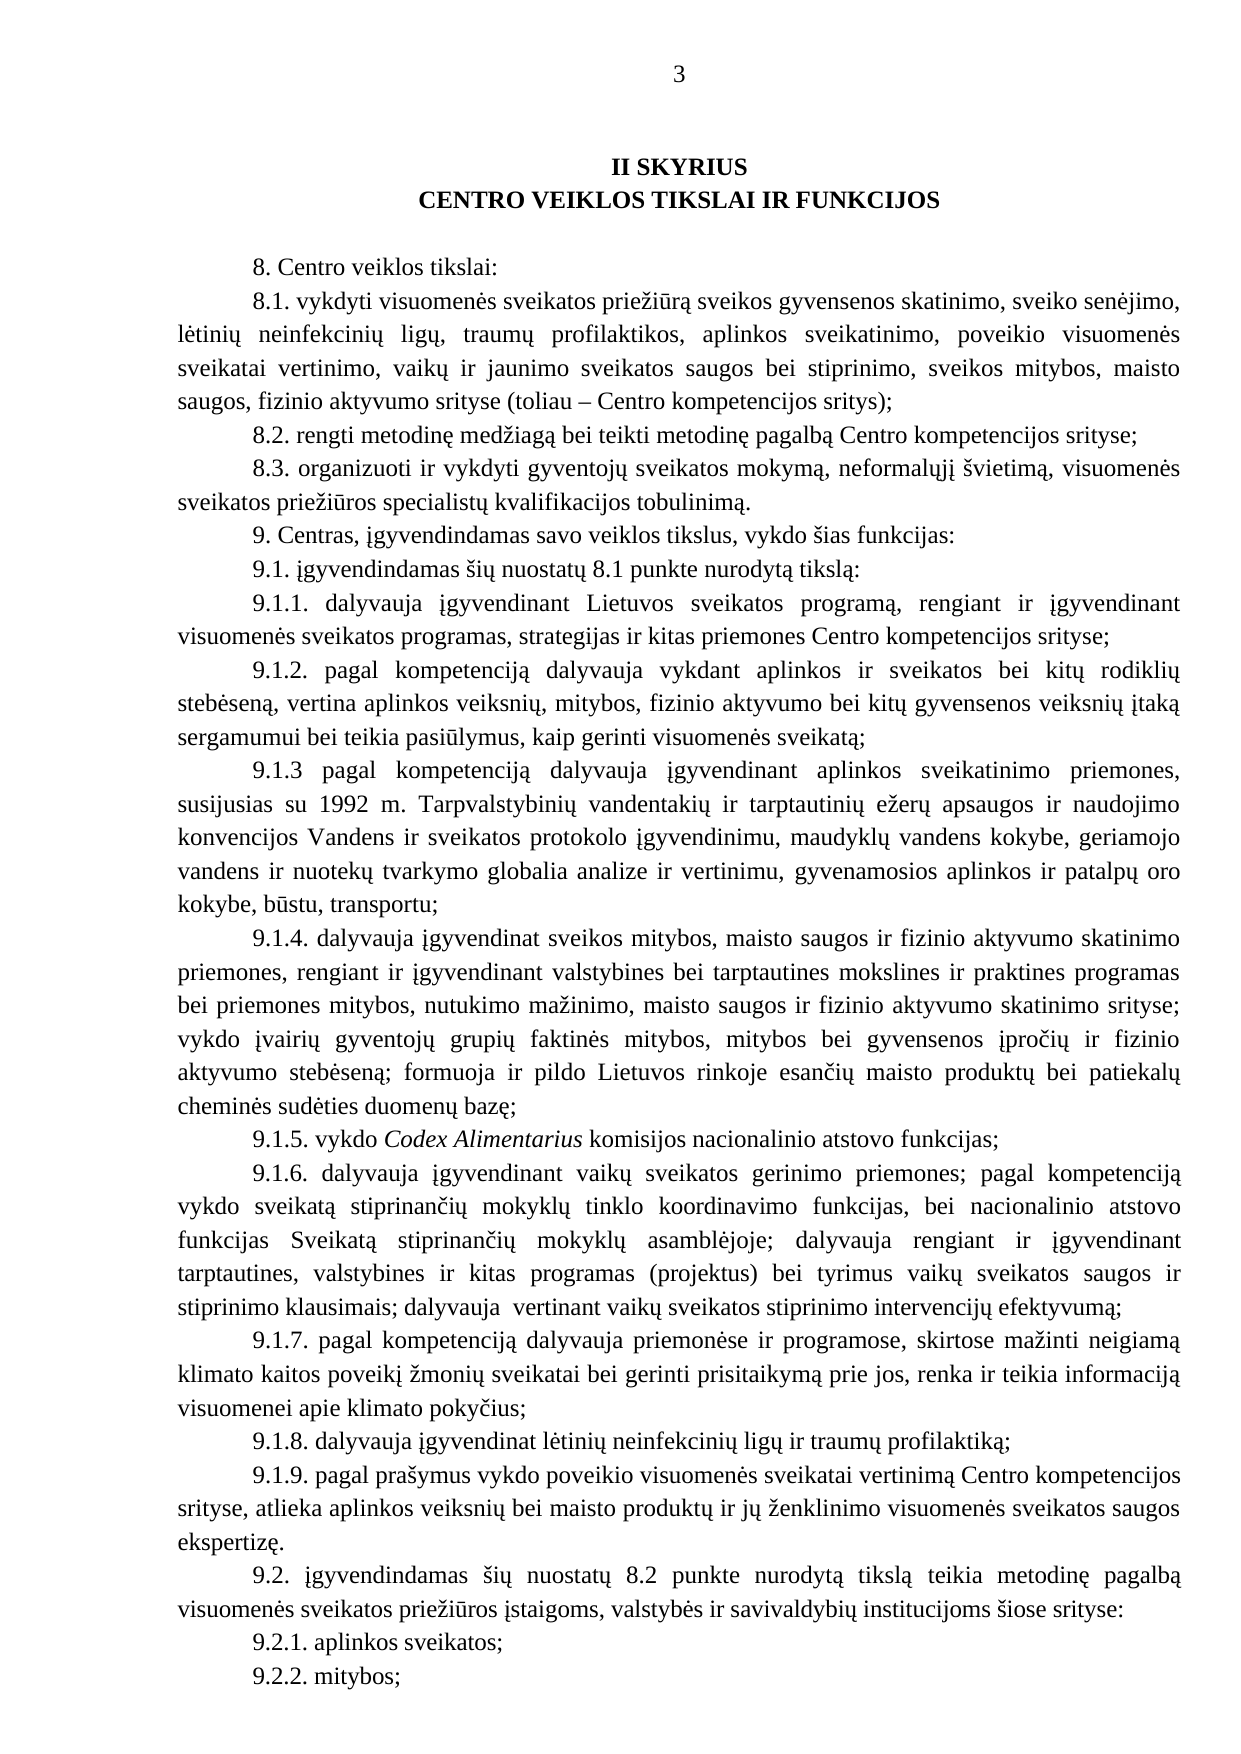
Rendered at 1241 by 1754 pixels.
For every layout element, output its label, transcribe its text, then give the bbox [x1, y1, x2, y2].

text 9.1.6. dalyvauja įgyvendinant vaikų sveikatos gerinimo priemones; pagal kompetenciją vykdo sveikatą stiprinančių mokyklų tinklo koordinavimo funkcijas, bei nacionalinio atstovo funkcijas Sveikatą stiprinančių mokyklų asamblėjoje; dalyvauja rengiant ir įgyvendinant tarptautines, valstybines ir kitas programas (projektus) bei tyrimus vaikų sveikatos saugos ir stiprinimo klausimais; dalyvauja vertinant vaikų sveikatos stiprinimo intervencijų efektyvumą; [177, 1158, 1181, 1321]
text 9.1.2. pagal kompetenciją dalyvauja vykdant aplinkos ir sveikatos bei kitų rodiklių stebėseną, vertina aplinkos veiksnių, mitybos, fizinio aktyvumo bei kitų gyvensenos veiksnių įtaką sergamumui bei teikia pasiūlymus, kaip gerinti visuomenės sveikatą; [177, 655, 1181, 751]
text CENTRO VEIKLOS tikslai IR FUNKCIJOS [177, 185, 1181, 214]
text 8.1. vykdyti visuomenės sveikatos priežiūrą sveikos gyvensenos skatinimo, sveiko senėjimo, lėtinių neinfekcinių ligų, traumų profilaktikos, aplinkos sveikatinimo, poveikio visuomenės sveikatai vertinimo, vaikų ir jaunimo sveikatos saugos bei stiprinimo, sveikos mitybos, maisto saugos, fizinio aktyvumo srityse (toliau – Centro kompetencijos sritys); [177, 286, 1181, 415]
text 8.2. rengti metodinę medžiagą bei teikti metodinę pagalbą Centro kompetencijos srityse; [177, 420, 1181, 449]
text 9.2.1. aplinkos sveikatos; [177, 1627, 1181, 1656]
text 9.2. įgyvendindamas šių nuostatų 8.2 punkte nurodytą tikslą teikia metodinę pagalbą visuomenės sveikatos priežiūros įstaigoms, valstybės ir savivaldybių institucijoms šiose srityse: [177, 1560, 1181, 1623]
text 9.2.2. mitybos; [177, 1661, 1181, 1690]
text 9. Centras, įgyvendindamas savo veiklos tikslus, vykdo šias funkcijas: [177, 521, 1181, 549]
text 8. Centro veiklos tikslai: [252, 252, 1181, 281]
text 9.1.4. dalyvauja įgyvendinat sveikos mitybos, maisto saugos ir fizinio aktyvumo skatinimo priemones, rengiant ir įgyvendinant valstybines bei tarptautines mokslines ir praktines programas bei priemones mitybos, nutukimo mažinimo, maisto saugos ir fizinio aktyvumo skatinimo srityse; vykdo įvairių gyventojų grupių faktinės mitybos, mitybos bei gyvensenos įpročių ir fizinio aktyvumo stebėseną; formuoja ir pildo Lietuvos rinkoje esančių maisto produktų bei patiekalų cheminės sudėties duomenų bazę; [177, 923, 1181, 1119]
text 9.1.8. dalyvauja įgyvendinat lėtinių neinfekcinių ligų ir traumų profilaktiką; [177, 1426, 1181, 1455]
text 8.3. organizuoti ir vykdyti gyventojų sveikatos mokymą, neformalųjį švietimą, visuomenės sveikatos priežiūros specialistų kvalifikacijos tobulinimą. [177, 453, 1181, 516]
text 9.1.9. pagal prašymus vykdo poveikio visuomenės sveikatai vertinimą Centro kompetencijos srityse, atlieka aplinkos veiksnių bei maisto produktų ir jų ženklinimo visuomenės sveikatos saugos ekspertizę. [177, 1460, 1181, 1556]
text 9.1.1. dalyvauja įgyvendinant Lietuvos sveikatos programą, rengiant ir įgyvendinant visuomenės sveikatos programas, strategijas ir kitas priemones Centro kompetencijos srityse; [177, 588, 1181, 650]
text 9.1.3 pagal kompetenciją dalyvauja įgyvendinant aplinkos sveikatinimo priemones, susijusias su 1992 m. Tarpvalstybinių vandentakių ir tarptautinių ežerų apsaugos ir naudojimo konvencijos Vandens ir sveikatos protokolo įgyvendinimu, maudyklų vandens kokybe, geriamojo vandens ir nuotekų tvarkymo globalia analize ir vertinimu, gyvenamosios aplinkos ir patalpų oro kokybe, būstu, transportu; [177, 755, 1181, 918]
text II skyrius [177, 152, 1181, 180]
text 9.1.5. vykdo Codex Alimentarius komisijos nacionalinio atstovo funkcijas; [177, 1124, 1181, 1153]
text 9.1. įgyvendindamas šių nuostatų 8.1 punkte nurodytą tikslą: [177, 554, 1181, 583]
text 9.1.7. pagal kompetenciją dalyvauja priemonėse ir programose, skirtose mažinti neigiamą klimato kaitos poveikį žmonių sveikatai bei gerinti prisitaikymą prie jos, renka ir teikia informaciją visuomenei apie klimato pokyčius; [177, 1326, 1181, 1421]
